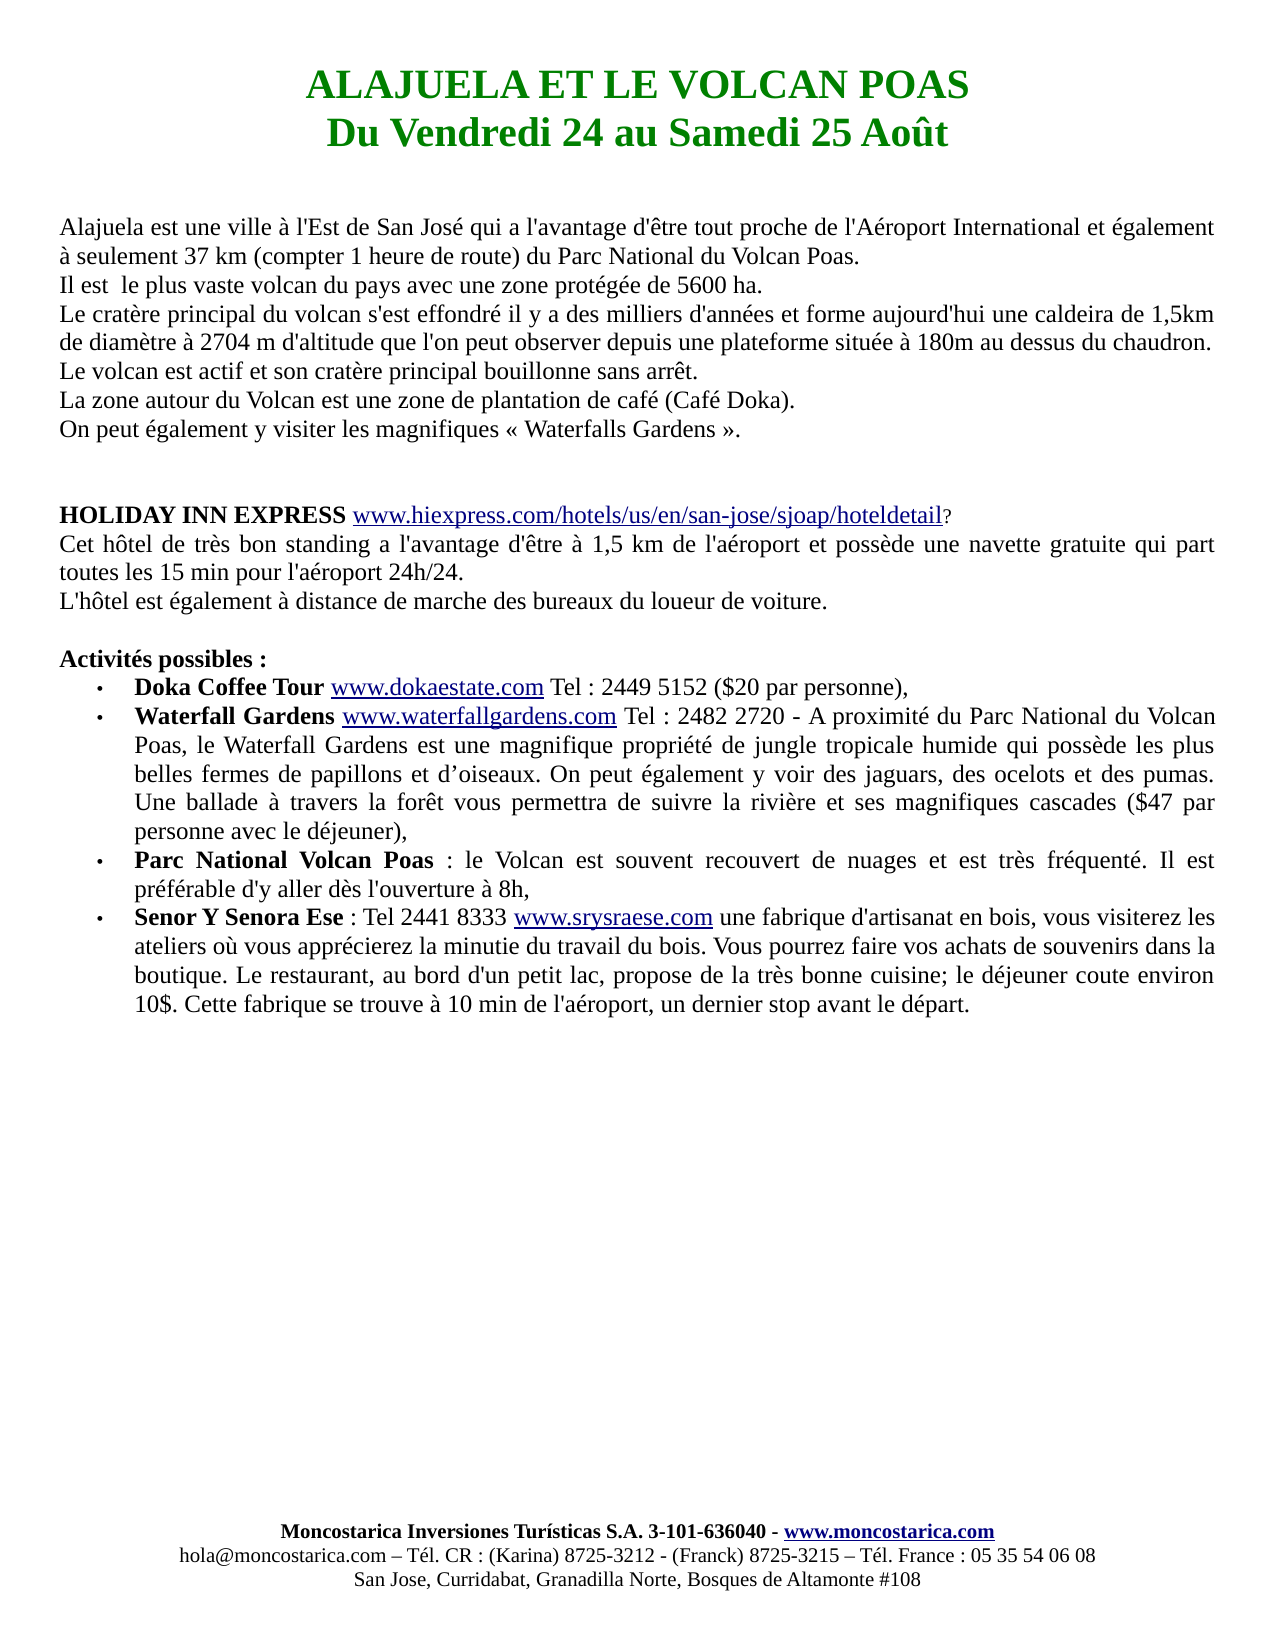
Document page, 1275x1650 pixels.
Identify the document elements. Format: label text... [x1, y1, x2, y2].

text Activités possibles : [59, 644, 1216, 672]
text Il est le plus vaste volcan du pays avec une zone protégée de 5600 ha. [59, 270, 1216, 299]
list Waterfall Gardens www.waterfallgardens.com Tel : 2482 2720 - A proximité du Parc National du Volcan Poas, le Waterfall Gardens est une magnifique propriété de jungle tropicale humide qui possède les plus belles fermes de papillons et d’oiseaux. On peut également y voir des jaguars, des ocelots et des pumas. Une ballade à travers la forêt vous permettra de suivre la rivière et ses magnifiques cascades ($47 par personne avec le déjeuner), [97, 701, 1216, 845]
text Le volcan est actif et son cratère principal bouillonne sans arrêt. [59, 356, 1216, 385]
list Senor Y Senora Ese : Tel 2441 8333 www.srysraese.com une fabrique d'artisanat en bois, vous visiterez les ateliers où vous apprécierez la minutie du travail du bois. Vous pourrez faire vos achats de souvenirs dans la boutique. Le restaurant, au bord d'un petit lac, propose de la très bonne cuisine; le déjeuner coute environ 10$. Cette fabrique se trouve à 10 min de l'aéroport, un dernier stop avant le départ. [97, 902, 1216, 1017]
text On peut également y visiter les magnifiques « Waterfalls Gardens ». [59, 414, 1216, 442]
text Alajuela est une ville à l'Est de San José qui a l'avantage d'être tout proche de l'Aéroport International et également à seulement 37 km (compter 1 heure de route) du Parc National du Volcan Poas. [59, 212, 1216, 270]
text Du Vendredi 24 au Samedi 25 Août [59, 107, 1216, 155]
list Doka Coffee Tour www.dokaestate.com Tel : 2449 5152 ($20 par personne), [97, 672, 1216, 701]
text Cet hôtel de très bon standing a l'avantage d'être à 1,5 km de l'aéroport et possède une navette gratuite qui part toutes les 15 min pour l'aéroport 24h/24. [59, 529, 1216, 586]
text ALAJUELA ET LE VOLCAN POAS [59, 59, 1216, 107]
text La zone autour du Volcan est une zone de plantation de café (Café Doka). [59, 385, 1216, 414]
list Parc National Volcan Poas : le Volcan est souvent recouvert de nuages et est très fréquenté. Il est préférable d'y aller dès l'ouverture à 8h, [97, 845, 1216, 902]
text HOLIDAY INN EXPRESS www.hiexpress.com/hotels/us/en/san-jose/sjoap/hoteldetail? [59, 500, 1216, 529]
text Le cratère principal du volcan s'est effondré il y a des milliers d'années et forme aujourd'hui une caldeira de 1,5km de diamètre à 2704 m d'altitude que l'on peut observer depuis une plateforme située à 180m au dessus du chaudron. [59, 299, 1216, 356]
text L'hôtel est également à distance de marche des bureaux du loueur de voiture. [59, 586, 1216, 615]
